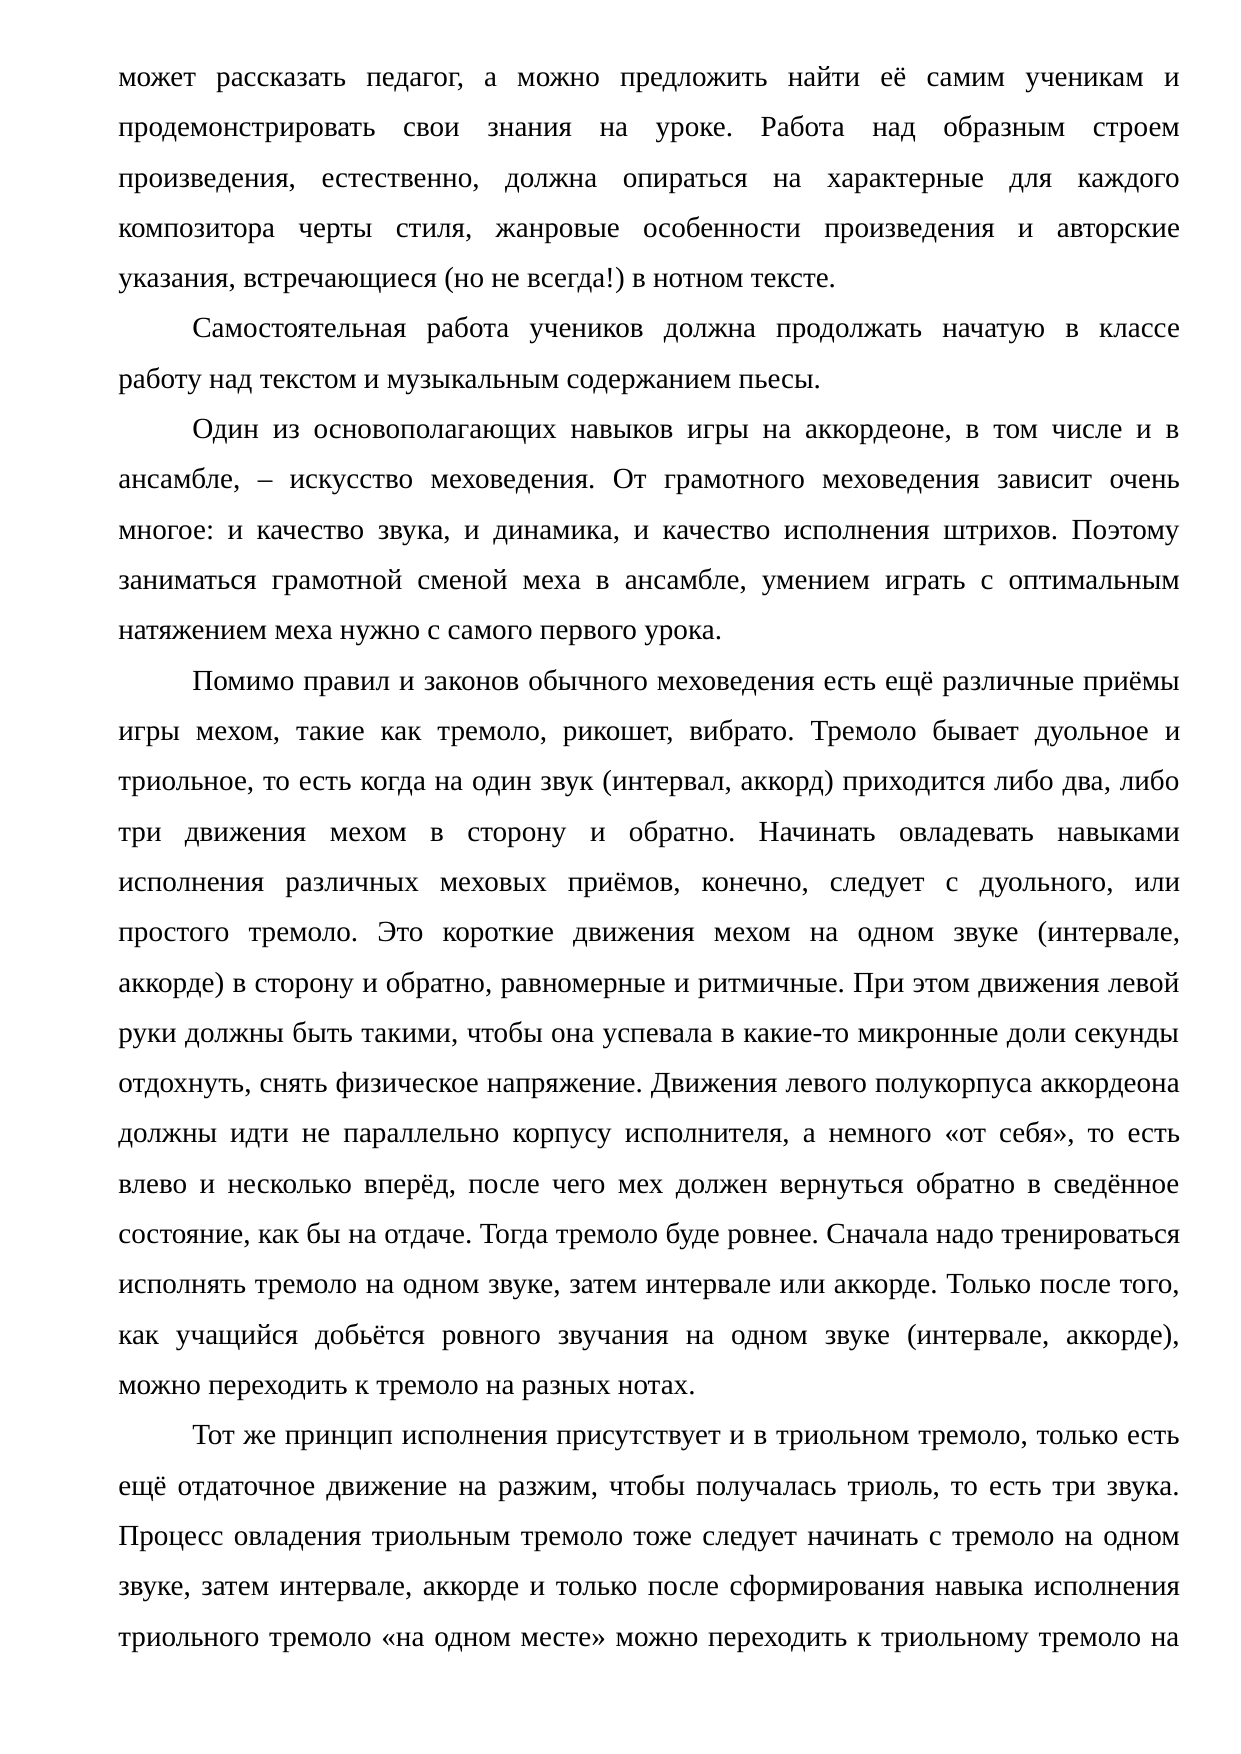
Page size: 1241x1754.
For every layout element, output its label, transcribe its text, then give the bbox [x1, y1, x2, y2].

text может рассказать педагог, а можно предложить найти её самим ученикам и продемонстрировать свои знания на уроке. Работа над образным строем произведения, естественно, должна опираться на характерные для каждого композитора черты стиля, жанровые особенности произведения и авторские указания, встречающиеся (но не всегда!) в нотном тексте. [118, 59, 1181, 294]
text Тот же принцип исполнения присутствует и в триольном тремоло, только есть ещё отдаточное движение на разжим, чтобы получалась триоль, то есть три звука. Процесс овладения триольным тремоло тоже следует начинать с тремоло на одном звуке, затем интервале, аккорде и только после сформирования навыка исполнения триольного тремоло «на одном месте» можно переходить к триольному тремоло на [118, 1417, 1181, 1652]
text Помимо правил и законов обычного меховедения есть ещё различные приёмы игры мехом, такие как тремоло, рикошет, вибрато. Тремоло бывает дуольное и триольное, то есть когда на один звук (интервал, аккорд) приходится либо два, либо три движения мехом в сторону и обратно. Начинать овладевать навыками исполнения различных меховых приёмов, конечно, следует с дуольного, или простого тремоло. Это короткие движения мехом на одном звуке (интервале, аккорде) в сторону и обратно, равномерные и ритмичные. При этом движения левой руки должны быть такими, чтобы она успевала в какие-то микронные доли секунды отдохнуть, снять физическое напряжение. Движения левого полукорпуса аккордеона должны идти не параллельно корпусу исполнителя, а немного «от себя», то есть влево и несколько вперёд, после чего мех должен вернуться обратно в сведённое состояние, как бы на отдаче. Тогда тремоло буде ровнее. Сначала надо тренироваться исполнять тремоло на одном звуке, затем интервале или аккорде. Только после того, как учащийся добьётся ровного звучания на одном звуке (интервале, аккорде), можно переходить к тремоло на разных нотах. [118, 663, 1181, 1401]
text Один из основополагающих навыков игры на аккордеоне, в том числе и в ансамбле, – искусство меховедения. От грамотного меховедения зависит очень многое: и качество звука, и динамика, и качество исполнения штрихов. Поэтому заниматься грамотной сменой меха в ансамбле, умением играть с оптимальным натяжением меха нужно с самого первого урока. [118, 411, 1181, 646]
text Самостоятельная работа учеников должна продолжать начатую в классе работу над текстом и музыкальным содержанием пьесы. [118, 311, 1181, 394]
